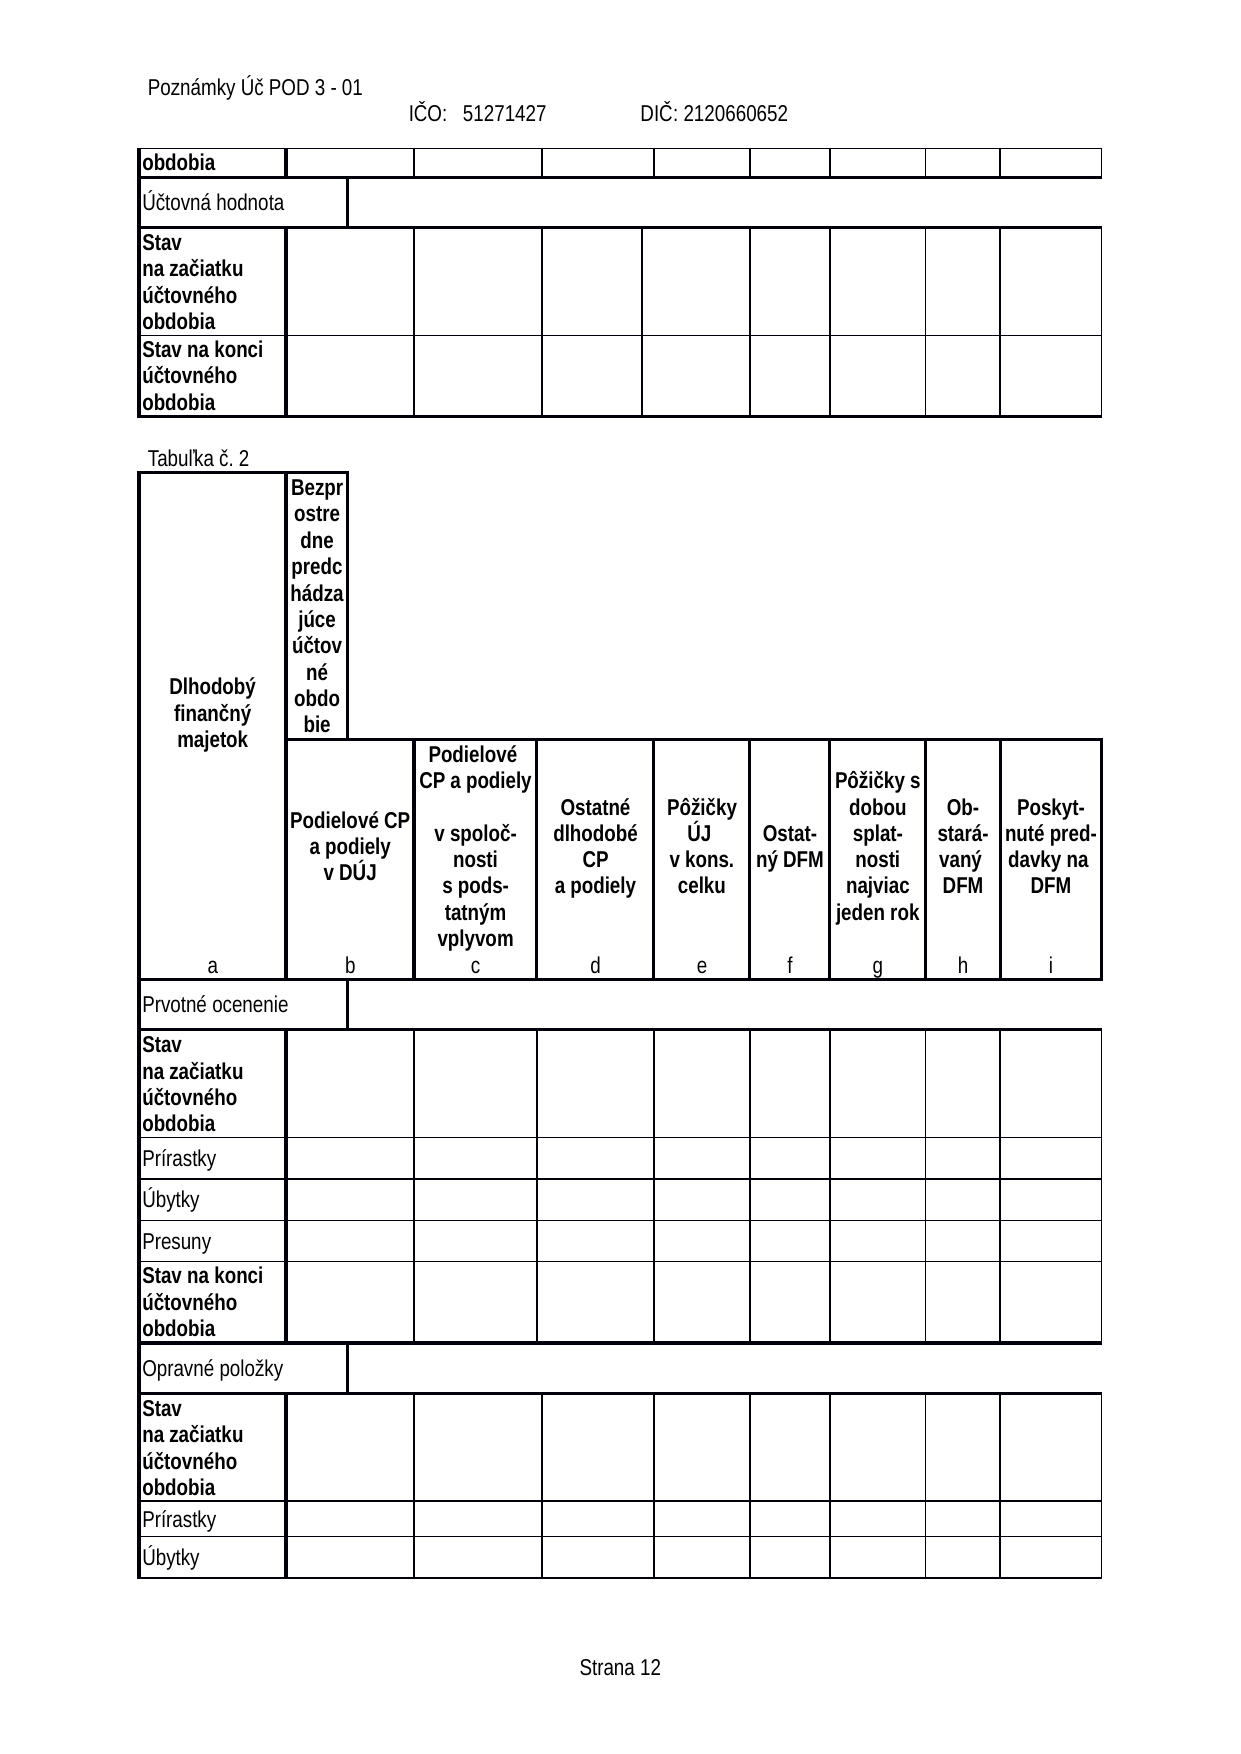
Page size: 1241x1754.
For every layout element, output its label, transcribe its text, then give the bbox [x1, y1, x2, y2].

table_cell [415, 336, 541, 415]
table_cell [288, 229, 413, 334]
table_cell [543, 1502, 653, 1536]
table_cell [831, 1537, 925, 1577]
table_cell Účtovná hodnota [141, 179, 346, 226]
table_cell [831, 1031, 925, 1137]
table_cell [751, 1180, 829, 1219]
table_cell [655, 1221, 749, 1261]
table_cell [831, 1221, 925, 1261]
table_cell f [751, 952, 828, 978]
table_cell [831, 1502, 925, 1536]
table_cell [288, 1395, 413, 1500]
table_cell e [655, 952, 748, 978]
table_cell [543, 229, 641, 334]
table_cell [415, 1221, 536, 1261]
table_cell [751, 149, 829, 176]
table_cell [751, 1031, 829, 1137]
table_cell [655, 1395, 749, 1500]
table_cell d [538, 952, 652, 978]
table_cell [751, 1537, 829, 1577]
table_cell [288, 1221, 413, 1261]
table_cell [751, 1262, 829, 1341]
table_cell [926, 1031, 999, 1137]
table_cell [1001, 1262, 1101, 1341]
table_cell Opravné položky [141, 1345, 346, 1392]
table_cell Úbytky [141, 1537, 284, 1577]
table_cell [655, 1138, 749, 1178]
table_cell [831, 1138, 925, 1178]
table_cell [926, 149, 999, 176]
table_cell [751, 1502, 829, 1536]
table_cell [415, 1395, 541, 1500]
table_cell Podielové CP a podiely v spoloč-nosti s pods-tatným vplyvom [416, 741, 535, 952]
table_cell [415, 229, 541, 334]
table_cell [288, 1537, 413, 1577]
table_cell [1001, 336, 1101, 415]
table_cell [831, 336, 925, 415]
table_cell Ostatné dlhodobé CP a podiely [538, 741, 652, 952]
table_cell [751, 1221, 829, 1261]
table_cell [751, 1395, 829, 1500]
table_cell b [288, 952, 412, 978]
table_cell [831, 149, 925, 176]
table_cell Prírastky [141, 1138, 284, 1178]
table_cell Prvotné ocenenie [141, 981, 346, 1028]
table_cell [655, 1180, 749, 1219]
table_cell Stav na začiatku účtovného obdobia [141, 229, 284, 334]
table_cell [415, 1031, 536, 1137]
table_cell Stav na začiatku účtovného obdobia [141, 1395, 284, 1500]
table_cell g [831, 952, 924, 978]
table_cell [1001, 1395, 1101, 1500]
table_cell Poskyt-nuté pred-davky na DFM [1002, 741, 1100, 952]
table_cell [751, 1138, 829, 1178]
table_cell [1001, 1138, 1101, 1178]
table_cell [538, 1031, 653, 1137]
table_cell [543, 336, 641, 415]
table_cell [926, 1395, 999, 1500]
table_cell [538, 1180, 653, 1219]
table_cell [538, 1221, 653, 1261]
text Tabuľka č. 2 [148, 444, 1092, 471]
table_cell [415, 1502, 541, 1536]
table_cell [288, 336, 413, 415]
table_cell [1001, 1502, 1101, 1536]
table_cell [831, 1180, 925, 1219]
table_cell Pôžičky s dobou splat-nosti najviac jeden rok [831, 741, 924, 952]
table_cell [1001, 1537, 1101, 1577]
table_cell [655, 1537, 749, 1577]
table_cell [288, 149, 413, 176]
table_cell [926, 1180, 999, 1219]
table_cell [831, 1395, 925, 1500]
table_cell [926, 1221, 999, 1261]
table_cell [926, 229, 999, 334]
table_cell [655, 1262, 749, 1341]
table_header Bezprostredne predchádzajúce účtovné obdobie [288, 474, 346, 738]
table_cell [415, 1262, 536, 1341]
table_cell c [416, 952, 535, 978]
table_cell Podielové CP a podiely v DÚJ [288, 741, 412, 952]
table_cell i [1002, 952, 1100, 978]
table_cell [543, 1395, 653, 1500]
table_cell [926, 1537, 999, 1577]
table_cell Stav na začiatku účtovného obdobia [141, 1031, 284, 1137]
table_cell [926, 1502, 999, 1536]
table_cell [288, 1502, 413, 1536]
table_cell [415, 1180, 536, 1219]
table_cell [1001, 1031, 1101, 1137]
table_cell [643, 229, 749, 334]
table_cell [288, 1031, 413, 1137]
table_cell [655, 1502, 749, 1536]
table_cell [538, 1262, 653, 1341]
table_cell [543, 1537, 653, 1577]
table_cell obdobia [141, 149, 284, 176]
table_cell Stav na konci účtovného obdobia [141, 1262, 284, 1341]
table_cell [543, 149, 653, 176]
table_cell [831, 229, 925, 334]
table_cell [655, 1031, 749, 1137]
table_cell [288, 1180, 413, 1219]
table_cell [655, 149, 749, 176]
table_cell [751, 336, 829, 415]
table_cell [288, 1262, 413, 1341]
table_cell Prírastky [141, 1502, 284, 1536]
table_cell [1001, 1180, 1101, 1219]
table_cell Stav na konci účtovného obdobia [141, 336, 284, 415]
table_cell [415, 1537, 541, 1577]
table_cell Úbytky [141, 1180, 284, 1219]
table_cell h [927, 952, 999, 978]
table_cell [831, 1262, 925, 1341]
table_cell [926, 1138, 999, 1178]
table_cell [288, 1138, 413, 1178]
table_cell [1001, 229, 1101, 334]
table_header Dlhodobý finančný majetok [141, 474, 284, 952]
table_cell a [141, 952, 284, 978]
table_cell [538, 1138, 653, 1178]
table_cell [415, 149, 541, 176]
table_cell [926, 336, 999, 415]
table_cell [751, 229, 829, 334]
table_cell [415, 1138, 536, 1178]
table_cell Ostat-ný DFM [751, 741, 828, 952]
table_cell [1001, 149, 1101, 176]
table_cell [643, 336, 749, 415]
table_cell Pôžičky ÚJ v kons. celku [655, 741, 748, 952]
table_cell Presuny [141, 1221, 284, 1261]
table_cell Ob-stará-vaný DFM [927, 741, 999, 952]
table_cell [1001, 1221, 1101, 1261]
table_cell [926, 1262, 999, 1341]
